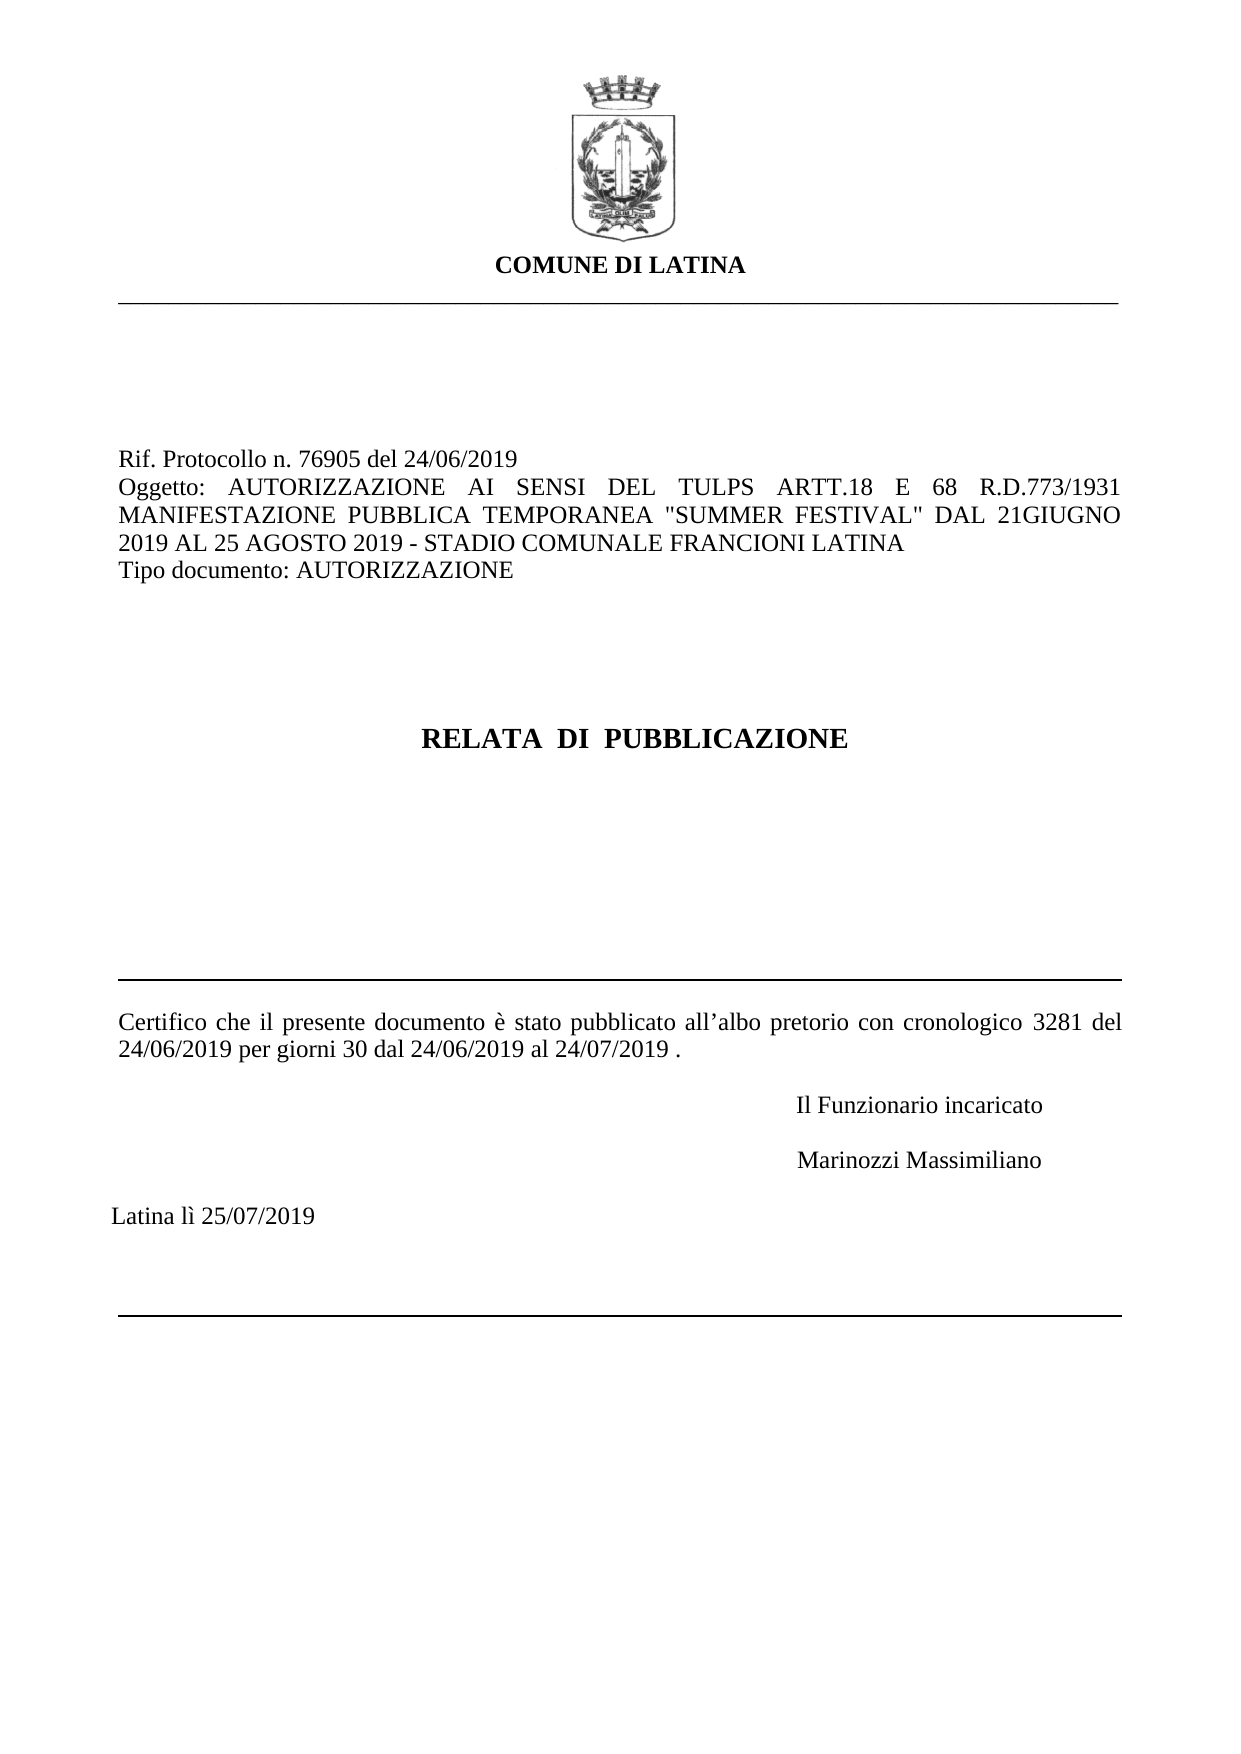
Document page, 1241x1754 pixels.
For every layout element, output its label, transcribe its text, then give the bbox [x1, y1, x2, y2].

text Rif. Protocollo n. 76905 del 24/06/2019 [118, 446, 1122, 473]
table_header [692, 1091, 709, 1119]
table_cell [111, 1119, 591, 1146]
table_header [111, 1091, 591, 1119]
table_cell [692, 1146, 709, 1174]
table_cell [591, 1202, 692, 1229]
table_cell [591, 1174, 692, 1202]
table_cell Marinozzi Massimiliano [709, 1146, 1129, 1174]
table_header Il Funzionario incaricato [709, 1091, 1129, 1119]
table_cell [692, 1119, 709, 1146]
table_cell [591, 1146, 692, 1174]
text Certifico che il presente documento è stato pubblicato all’albo pretorio con cronologico 3281 del 24/06/2019 per giorni 30 dal 24/06/2019 al 24/07/2019 . [118, 1008, 1122, 1063]
table_cell [709, 1202, 1129, 1229]
table_cell [111, 1146, 591, 1174]
table_cell Latina lì 25/07/2019 [111, 1202, 591, 1229]
subtitle RELATA DI PUBBLICAZIONE [118, 723, 1122, 755]
text Oggetto: AUTORIZZAZIONE AI SENSI DEL TULPS ARTT.18 E 68 R.D.773/1931 MANIFESTAZIONE PUBBLICA TEMPORANEA "SUMMER FESTIVAL" DAL 21GIUGNO 2019 AL 25 AGOSTO 2019 - STADIO COMUNALE FRANCIONI LATINA [118, 473, 1122, 556]
table_cell [111, 1174, 591, 1202]
table_header [591, 1091, 692, 1119]
table_cell [591, 1119, 692, 1146]
table_cell [709, 1174, 1129, 1202]
table_cell [709, 1119, 1129, 1146]
text Tipo documento: AUTORIZZAZIONE [118, 556, 1122, 584]
table_cell [692, 1202, 709, 1229]
table_cell [692, 1174, 709, 1202]
picture [556, 75, 685, 252]
